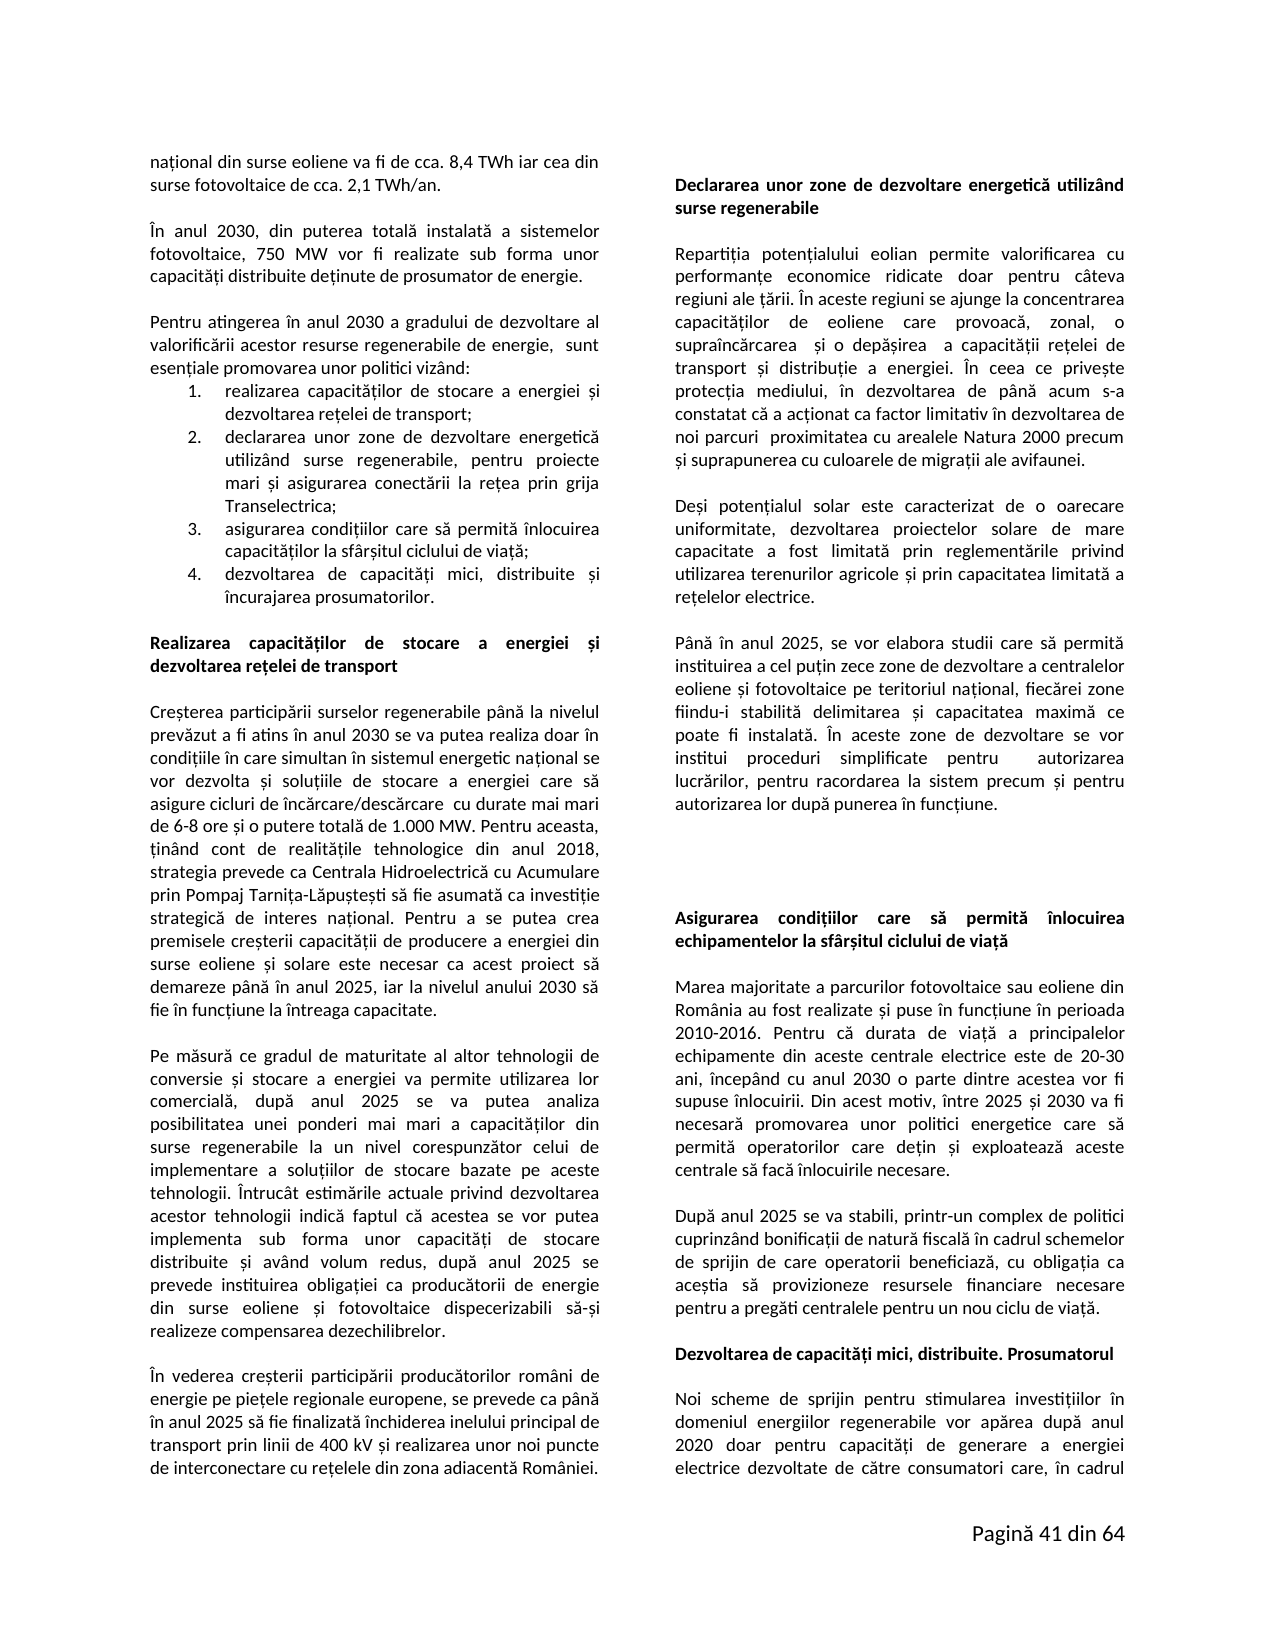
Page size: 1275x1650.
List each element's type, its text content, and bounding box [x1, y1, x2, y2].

text Asigurarea condiţiilor care să permită înlocuirea echipamentelor la sfârşitul ciclului de viaţă [675, 906, 1125, 952]
list declararea unor zone de dezvoltare energetică utilizând surse regenerabile, pentru proiecte mari și asigurarea conectării la rețea prin grija Transelectrica; [187, 425, 600, 517]
list dezvoltarea de capacităţi mici, distribuite şi încurajarea prosumatorilor. [187, 562, 600, 608]
text După anul 2025 se va stabili, printr-un complex de politici cuprinzând bonificaţii de natură fiscală în cadrul schemelor de sprijin de care operatorii beneficiază, cu obligaţia ca aceştia să provizioneze resursele financiare necesare pentru a pregăti centralele pentru un nou ciclu de viaţă. [675, 1204, 1125, 1319]
text Realizarea capacităţilor de stocare a energiei şi dezvoltarea reţelei de transport [150, 631, 600, 677]
list asigurarea condiţiilor care să permită înlocuirea capacităţilor la sfârşitul ciclului de viaţă; [187, 517, 600, 562]
text Pe măsură ce gradul de maturitate al altor tehnologii de conversie şi stocare a energiei va permite utilizarea lor comercială, după anul 2025 se va putea analiza posibilitatea unei ponderi mai mari a capacităţilor din surse regenerabile la un nivel corespunzător celui de implementare a soluţiilor de stocare bazate pe aceste tehnologii. Întrucât estimările actuale privind dezvoltarea acestor tehnologii indică faptul că acestea se vor putea implementa sub forma unor capacităţi de stocare distribuite şi având volum redus, după anul 2025 se prevede instituirea obligaţiei ca producătorii de energie din surse eoliene şi fotovoltaice dispecerizabili să-şi realizeze compensarea dezechilibrelor. [150, 1044, 600, 1342]
text În anul 2030, din puterea totală instalată a sistemelor fotovoltaice, 750 MW vor fi realizate sub forma unor capacităţi distribuite deţinute de prosumator de energie. [150, 219, 600, 287]
text naţional din surse eoliene va fi de cca. 8,4 TWh iar cea din surse fotovoltaice de cca. 2,1 TWh/an. [150, 150, 600, 196]
text Marea majoritate a parcurilor fotovoltaice sau eoliene din România au fost realizate şi puse în funcţiune în perioada 2010-2016. Pentru că durata de viaţă a principalelor echipamente din aceste centrale electrice este de 20-30 ani, începând cu anul 2030 o parte dintre acestea vor fi supuse înlocuirii. Din acest motiv, între 2025 şi 2030 va fi necesară promovarea unor politici energetice care să permită operatorilor care deţin şi exploatează aceste centrale să facă înlocuirile necesare. [675, 975, 1125, 1181]
text Deşi potenţialul solar este caracterizat de o oarecare uniformitate, dezvoltarea proiectelor solare de mare capacitate a fost limitată prin reglementările privind utilizarea terenurilor agricole şi prin capacitatea limitată a reţelelor electrice. [675, 494, 1125, 608]
text Creşterea participării surselor regenerabile până la nivelul prevăzut a fi atins în anul 2030 se va putea realiza doar în condiţiile în care simultan în sistemul energetic naţional se vor dezvolta şi soluţiile de stocare a energiei care să asigure cicluri de încărcare/descărcare cu durate mai mari de 6-8 ore şi o putere totală de 1.000 MW. Pentru aceasta, ţinând cont de realităţile tehnologice din anul 2018, strategia prevede ca Centrala Hidroelectrică cu Acumulare prin Pompaj Tarniţa-Lăpuşteşti să fie asumată ca investiţie strategică de interes naţional. Pentru a se putea crea premisele creşterii capacităţii de producere a energiei din surse eoliene şi solare este necesar ca acest proiect să demareze până în anul 2025, iar la nivelul anului 2030 să fie în funcţiune la întreaga capacitate. [150, 700, 600, 1021]
text Noi scheme de sprijin pentru stimularea investiţiilor în domeniul energiilor regenerabile vor apărea după anul 2020 doar pentru capacități de generare a energiei electrice dezvoltate de către consumatori care, în cadrul [675, 1387, 1125, 1479]
text Până în anul 2025, se vor elabora studii care să permită instituirea a cel puţin zece zone de dezvoltare a centralelor eoliene şi fotovoltaice pe teritoriul naţional, fiecărei zone fiindu-i stabilită delimitarea şi capacitatea maximă ce poate fi instalată. În aceste zone de dezvoltare se vor institui proceduri simplificate pentru autorizarea lucrărilor, pentru racordarea la sistem precum şi pentru autorizarea lor după punerea în funcţiune. [675, 631, 1125, 814]
text Repartiţia potenţialului eolian permite valorificarea cu performanţe economice ridicate doar pentru câteva regiuni ale ţării. În aceste regiuni se ajunge la concentrarea capacităţilor de eoliene care provoacă, zonal, o supraîncărcarea şi o depășirea a capacităţii reţelei de transport şi distribuţie a energiei. În ceea ce priveşte protecţia mediului, în dezvoltarea de până acum s-a constatat că a acţionat ca factor limitativ în dezvoltarea de noi parcuri proximitatea cu arealele Natura 2000 precum şi suprapunerea cu culoarele de migraţii ale avifaunei. [675, 242, 1125, 471]
text Dezvoltarea de capacităţi mici, distribuite. Prosumatorul [675, 1342, 1125, 1364]
text Pentru atingerea în anul 2030 a gradului de dezvoltare al valorificării acestor resurse regenerabile de energie, sunt esenţiale promovarea unor politici vizând: [150, 310, 600, 379]
text În vederea creşterii participării producătorilor români de energie pe pieţele regionale europene, se prevede ca până în anul 2025 să fie finalizată închiderea inelului principal de transport prin linii de 400 kV şi realizarea unor noi puncte de interconectare cu reţelele din zona adiacentă României. [150, 1364, 600, 1479]
text Declararea unor zone de dezvoltare energetică utilizând surse regenerabile [675, 173, 1125, 219]
list realizarea capacităţilor de stocare a energiei şi dezvoltarea reţelei de transport; [187, 379, 600, 425]
